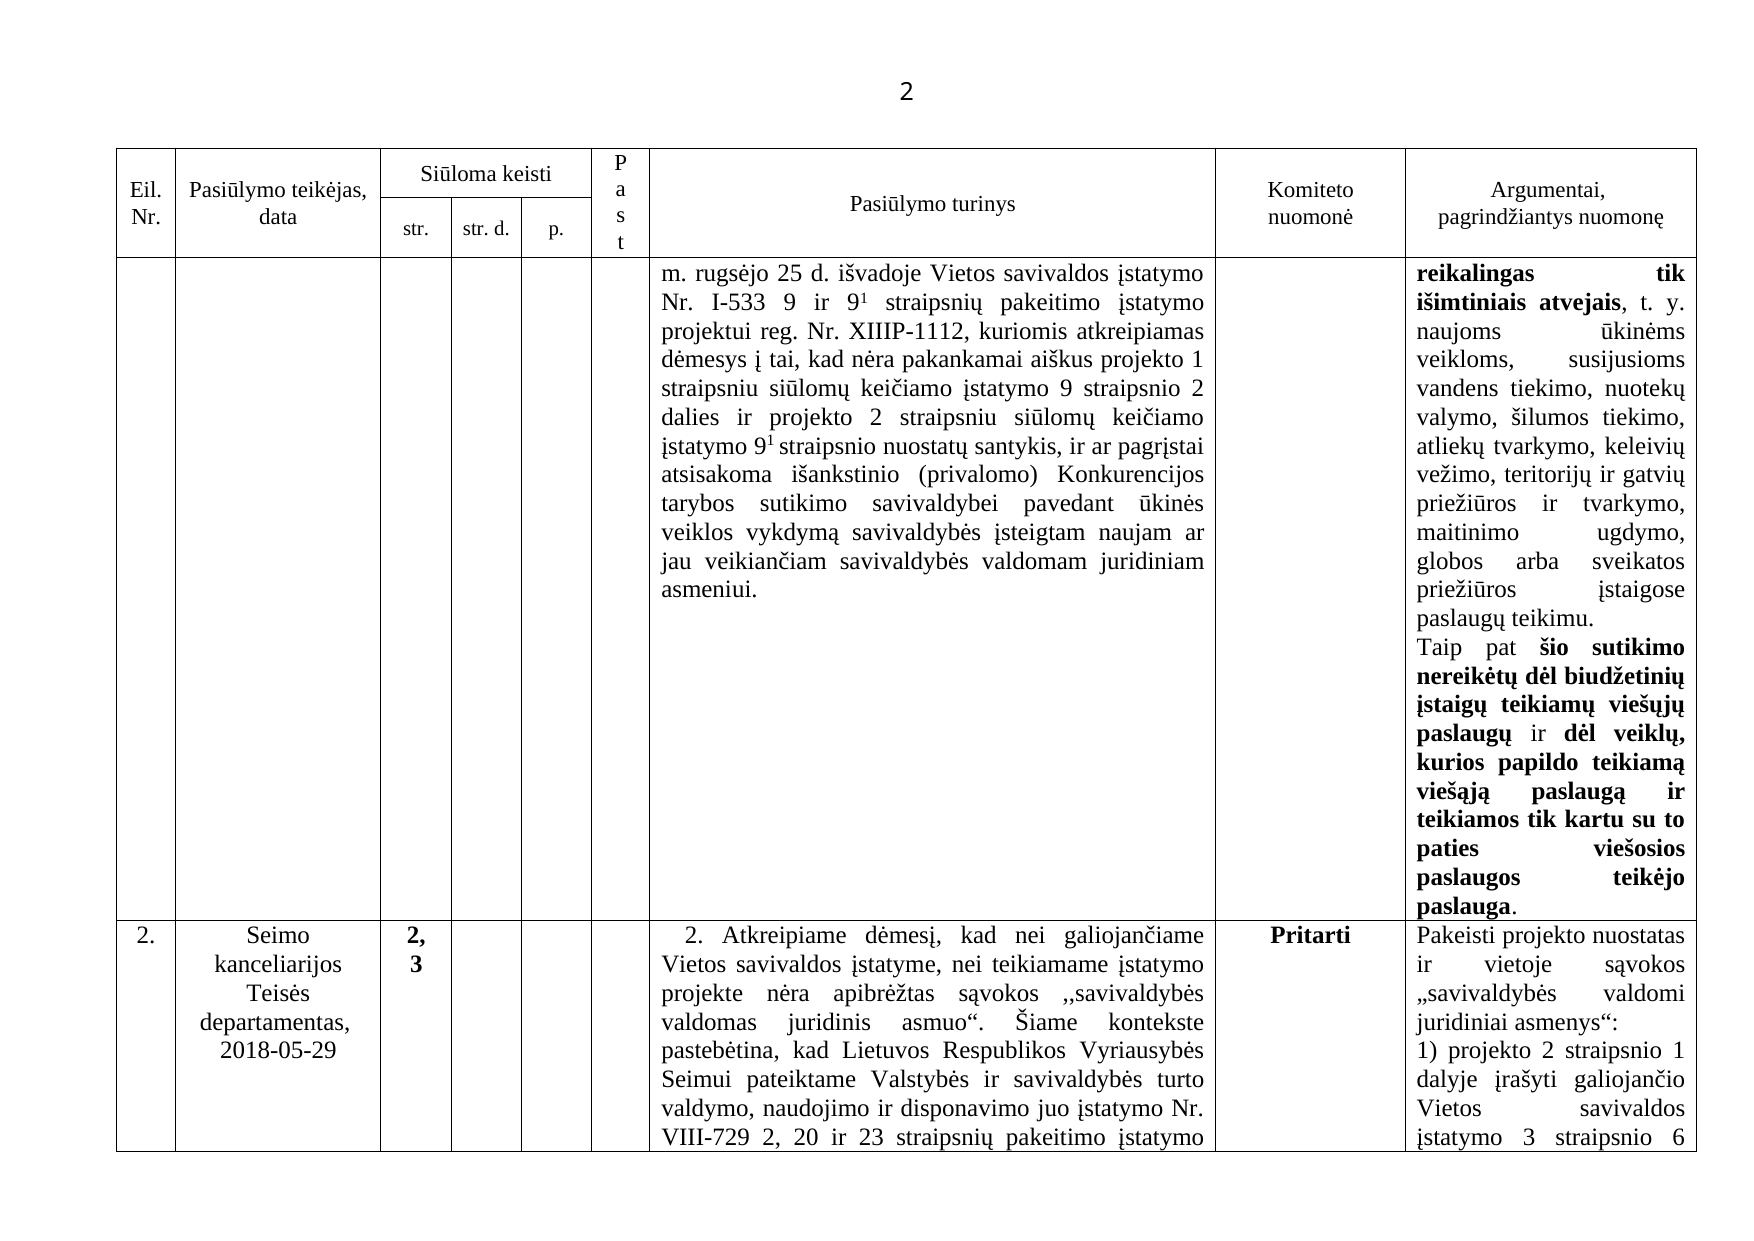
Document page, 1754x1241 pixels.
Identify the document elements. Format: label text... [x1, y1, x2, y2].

table_header Komiteto nuomonė [1216, 149, 1405, 257]
table_cell [452, 258, 521, 919]
table_cell reikalingas tik išimtiniais atvejais, t. y. naujoms ūkinėms veikloms, susijusioms vandens tiekimo, nuotekų valymo, šilumos tiekimo, atliekų tvarkymo, keleivių vežimo, teritorijų ir gatvių priežiūros ir tvarkymo, maitinimo ugdymo, globos arba sveikatos priežiūros įstaigose paslaugų teikimu. Taip pat šio sutikimo nereikėtų dėl biudžetinių įstaigų teikiamų viešųjų paslaugų ir dėl veiklų, kurios papildo teikiamą viešąją paslaugą ir teikiamos tik kartu su to paties viešosios paslaugos teikėjo paslauga. [1406, 258, 1696, 919]
table_cell [592, 258, 649, 919]
table_cell [381, 258, 451, 919]
table_header Pasiūlymo teikėjas, data [176, 149, 380, 257]
table_cell [176, 258, 380, 919]
table_cell str. d. [452, 198, 521, 257]
table_cell [522, 921, 591, 1151]
table_cell 2. Atkreipiame dėmesį, kad nei galiojančiame Vietos savivaldos įstatyme, nei teikiamame įstatymo projekte nėra apibrėžtas sąvokos ,,savivaldybės valdomas juridinis asmuo“. Šiame kontekste pastebėtina, kad Lietuvos Respublikos Vyriausybės Seimui pateiktame Valstybės ir savivaldybės turto valdymo, naudojimo ir disponavimo juo įstatymo Nr. VIII-729 2, 20 ir 23 straipsnių pakeitimo įstatymo [650, 921, 1215, 1151]
table_header Pasiūlymo turinys [650, 149, 1215, 257]
table_cell Seimo kanceliarijos Teisės departamentas, 2018-05-29 [176, 921, 380, 1151]
table_cell [522, 258, 591, 919]
table_cell p. [522, 198, 591, 257]
table_header Pastabos [592, 149, 649, 257]
table_cell str. [381, 198, 451, 257]
table_cell [592, 921, 649, 1151]
table_header Eil. Nr. [117, 149, 175, 257]
table_cell 2, 3 [381, 921, 451, 1151]
table_cell [1216, 258, 1405, 919]
table_cell Pritarti [1216, 921, 1405, 1151]
table_cell m. rugsėjo 25 d. išvadoje Vietos savivaldos įstatymo Nr. I-533 9 ir 91 straipsnių pakeitimo įstatymo projektui reg. Nr. XIIIP-1112, kuriomis atkreipiamas dėmesys į tai, kad nėra pakankamai aiškus projekto 1 straipsniu siūlomų keičiamo įstatymo 9 straipsnio 2 dalies ir projekto 2 straipsniu siūlomų keičiamo įstatymo 91 straipsnio nuostatų santykis, ir ar pagrįstai atsisakoma išankstinio (privalomo) Konkurencijos tarybos sutikimo savivaldybei pavedant ūkinės veiklos vykdymą savivaldybės įsteigtam naujam ar jau veikiančiam savivaldybės valdomam juridiniam asmeniui. [650, 258, 1215, 919]
table_header Argumentai, pagrindžiantys nuomonę [1406, 149, 1696, 257]
table_cell 2. [117, 921, 175, 1151]
table_cell [452, 921, 521, 1151]
table_cell [117, 258, 175, 919]
table_cell Pakeisti projekto nuostatas ir vietoje sąvokos „savivaldybės valdomi juridiniai asmenys“: 1) projekto 2 straipsnio 1 dalyje įrašyti galiojančio Vietos savivaldos įstatymo 3 straipsnio 6 [1406, 921, 1696, 1151]
table_header Siūloma keisti [381, 149, 591, 197]
